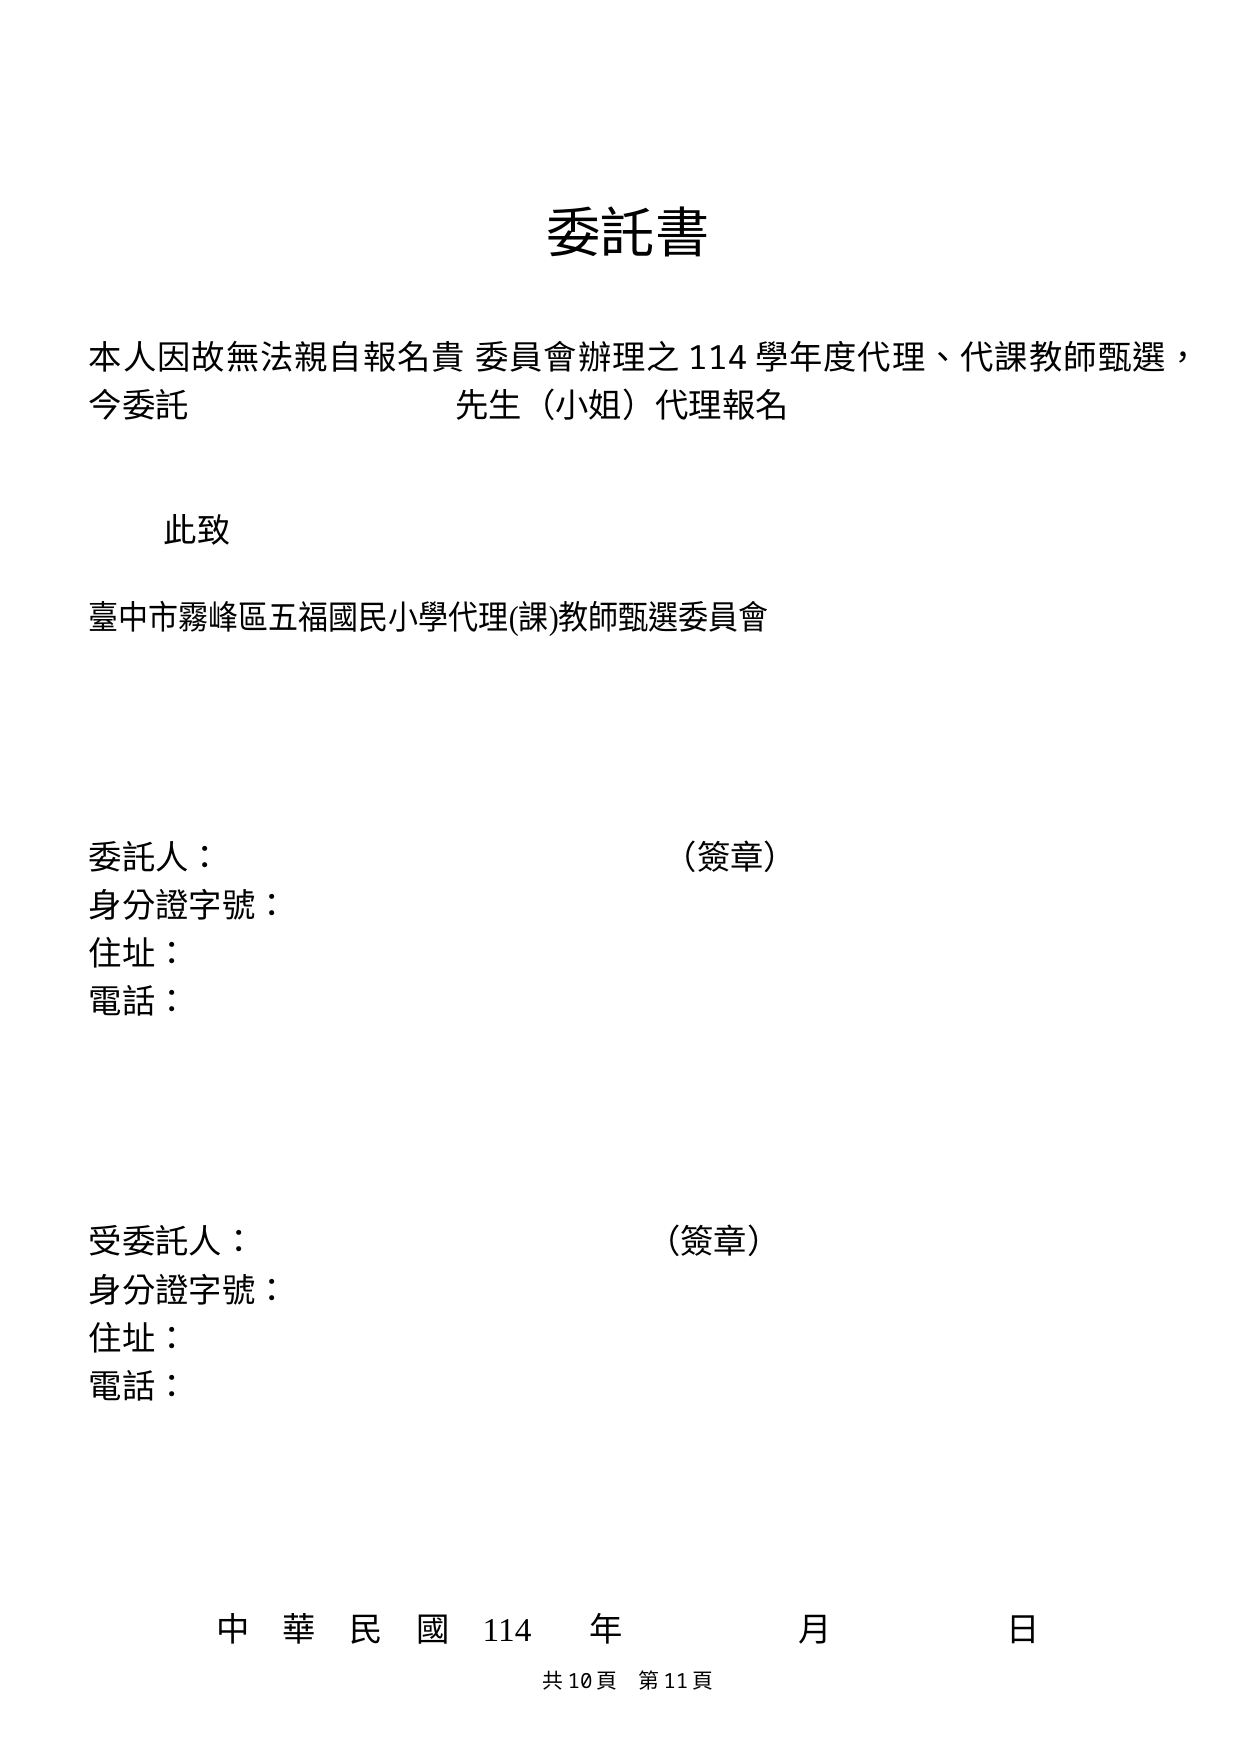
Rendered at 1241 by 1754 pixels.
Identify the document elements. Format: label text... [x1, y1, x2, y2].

text 住址： [89, 1312, 1167, 1360]
text 受委託人： （簽章） [89, 1215, 1167, 1263]
text 臺中市霧峰區五福國民小學代理(課)教師甄選委員會 [89, 591, 1167, 639]
text 電話： [89, 1360, 1167, 1408]
text 此致 [89, 504, 1167, 552]
text 住址： [89, 927, 1167, 975]
text 電話： [89, 975, 1167, 1023]
text 委託書 [89, 190, 1167, 268]
text 身分證字號： [89, 1263, 1167, 1312]
text 身分證字號： [89, 879, 1167, 927]
text 本人因故無法親自報名貴 委員會辦理之114學年度代理、代課教師甄選，今委託 先生（小姐）代理報名 [89, 331, 1167, 427]
text 中 華 民 國 114 年 月 日 [89, 1600, 1167, 1652]
text 委託人： （簽章） [89, 831, 1167, 879]
